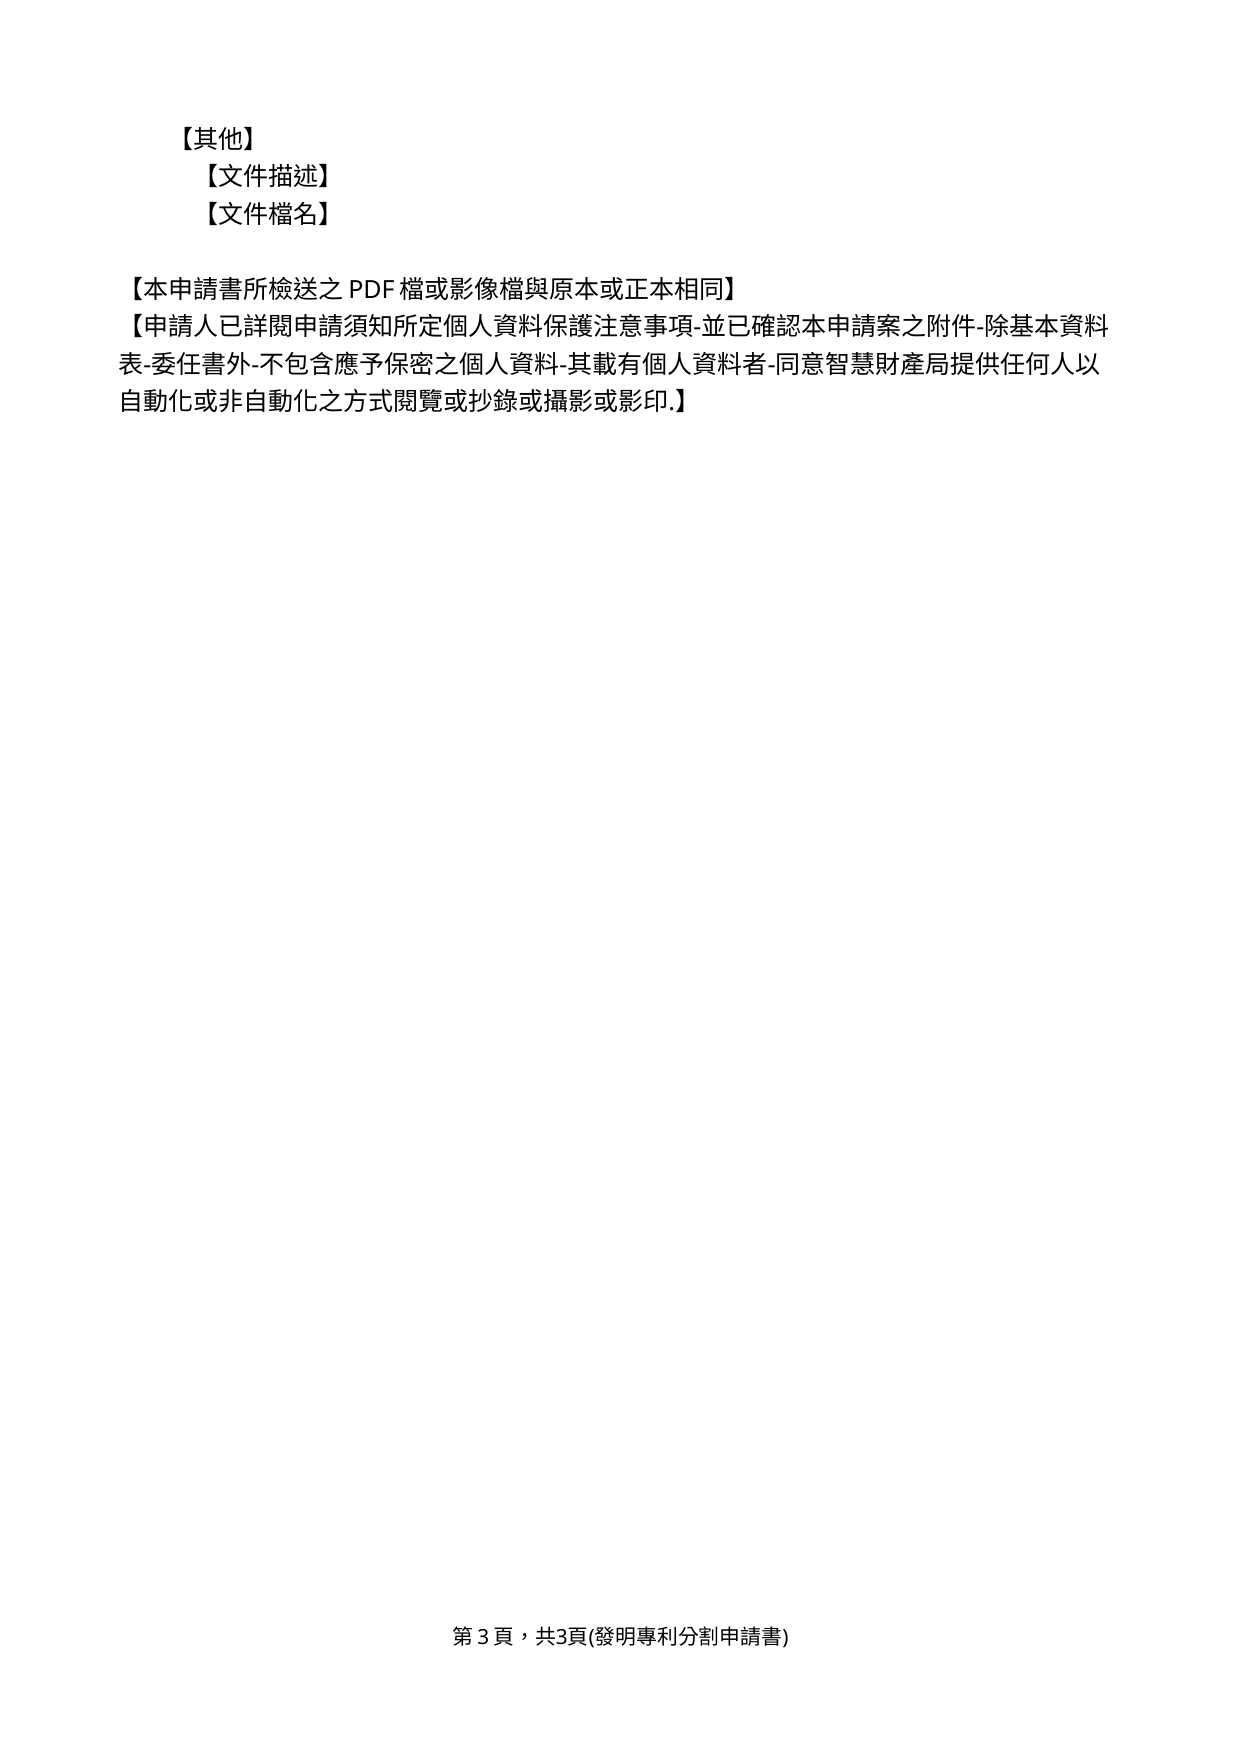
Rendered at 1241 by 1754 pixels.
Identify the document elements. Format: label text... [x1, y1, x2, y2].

text 【申請人已詳閱申請須知所定個人資料保護注意事項-並已確認本申請案之附件-除基本資料表-委任書外-不包含應予保密之個人資料-其載有個人資料者-同意智慧財產局提供任何人以自動化或非自動化之方式閱覽或抄錄或攝影或影印.】 [118, 306, 1122, 418]
text 【其他】 [118, 118, 1122, 156]
text 【本申請書所檢送之PDF檔或影像檔與原本或正本相同】 [118, 268, 1122, 306]
text 【文件描述】 [118, 156, 1122, 193]
text 【文件檔名】 [118, 193, 1122, 231]
